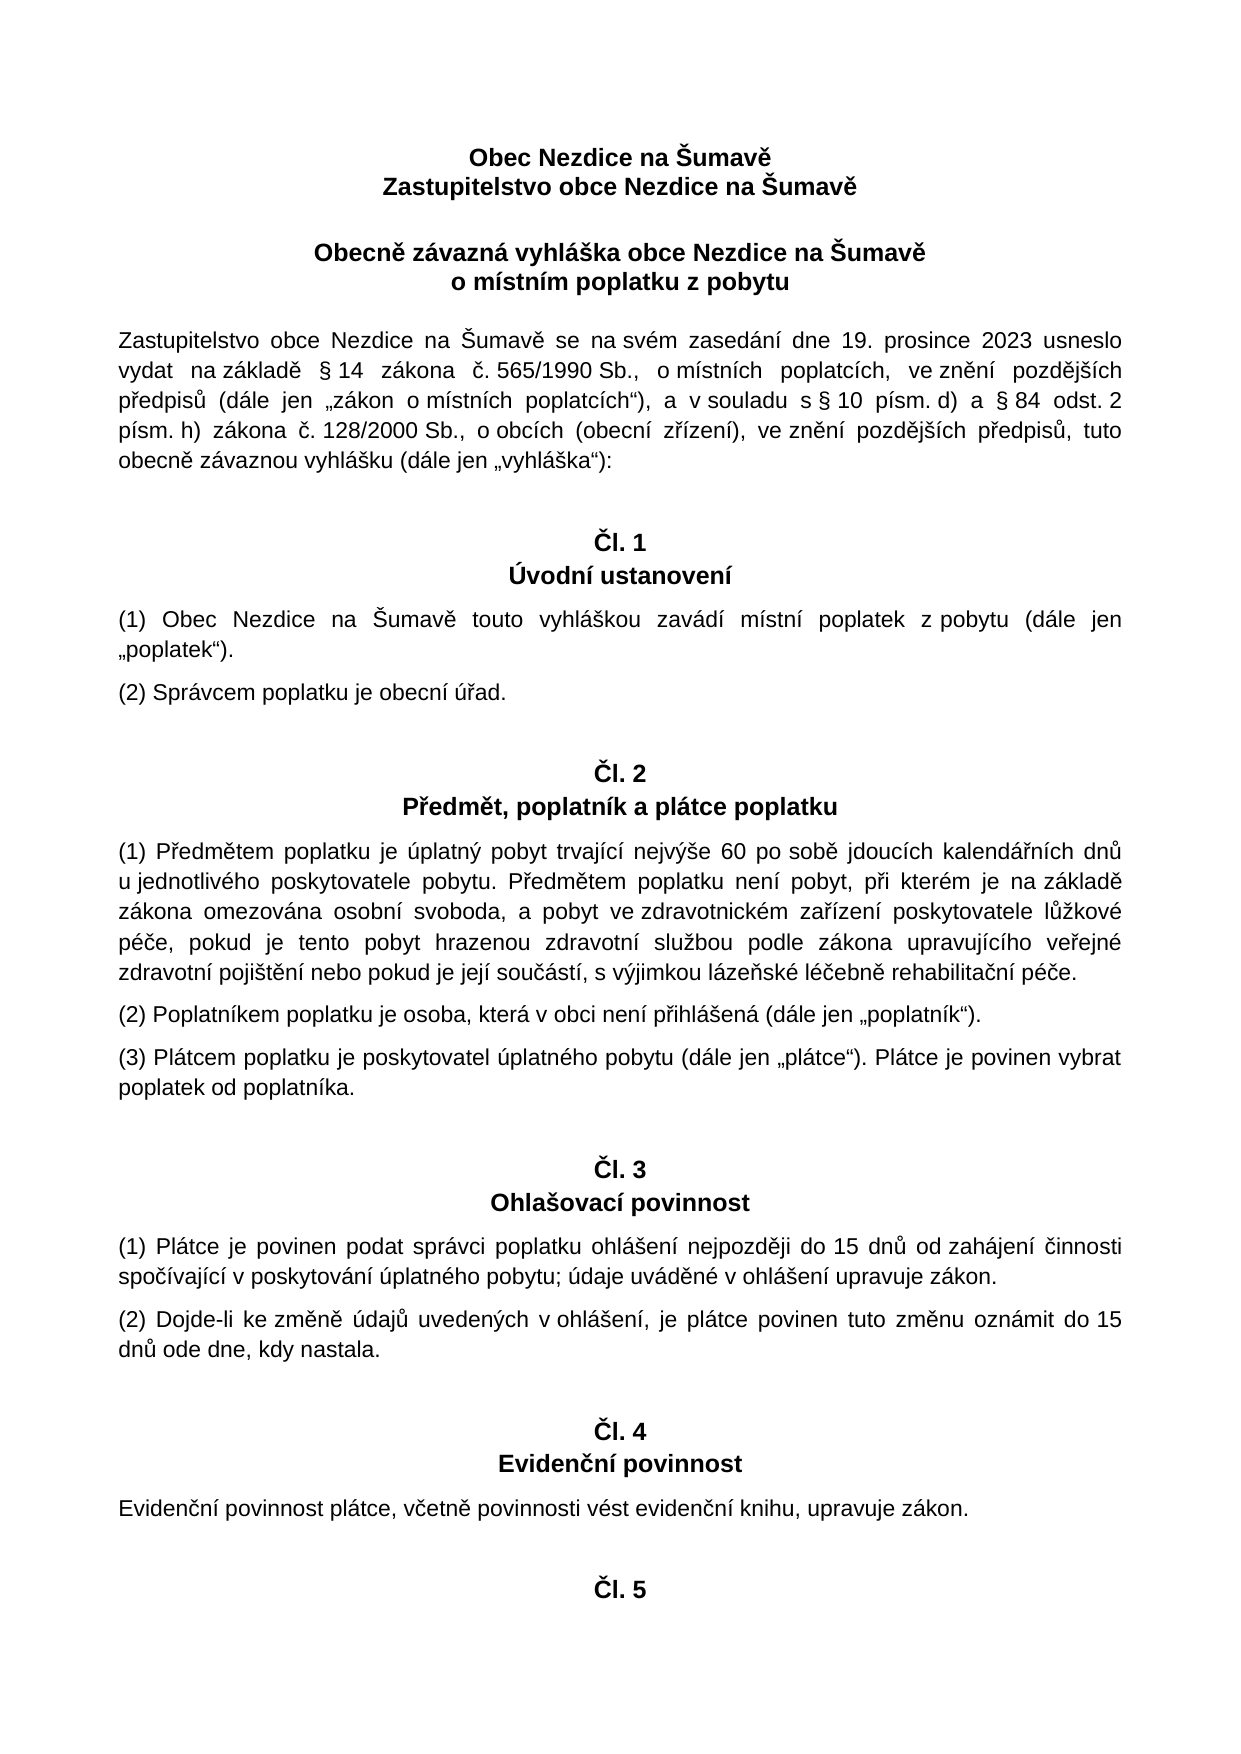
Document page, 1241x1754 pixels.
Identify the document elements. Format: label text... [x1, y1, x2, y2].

text Zastupitelstvo obce Nezdice na Šumavě se na svém zasedání dne 19. prosince 2023 usneslo vydat na základě § 14 zákona č. 565/1990 Sb., o místních poplatcích, ve znění pozdějších předpisů (dále jen „zákon o místních poplatcích“), a v souladu s § 10 písm. d) a § 84 odst. 2 písm. h) zákona č. 128/2000 Sb., o obcích (obecní zřízení), ve znění pozdějších předpisů, tuto obecně závaznou vyhlášku (dále jen „vyhláška“): [118, 327, 1122, 474]
text Evidenční povinnost plátce, včetně povinnosti vést evidenční knihu, upravuje zákon. [118, 1495, 1122, 1521]
text Čl. 5 [118, 1575, 1122, 1604]
text Čl. 4 Evidenční povinnost [118, 1416, 1122, 1478]
text Čl. 1 Úvodní ustanovení [118, 528, 1122, 589]
text (2) Dojde-li ke změně údajů uvedených v ohlášení, je plátce povinen tuto změnu oznámit do 15 dnů ode dne, kdy nastala. [118, 1306, 1122, 1363]
text Obecně závazná vyhláška obce Nezdice na Šumavě o místním poplatku z pobytu [118, 238, 1122, 295]
text Čl. 3 Ohlašovací povinnost [118, 1154, 1122, 1216]
text (1) Předmětem poplatku je úplatný pobyt trvající nejvýše 60 po sobě jdoucích kalendářních dnů u jednotlivého poskytovatele pobytu. Předmětem poplatku není pobyt, při kterém je na základě zákona omezována osobní svoboda, a pobyt ve zdravotnickém zařízení poskytovatele lůžkové péče, pokud je tento pobyt hrazenou zdravotní službou podle zákona upravujícího veřejné zdravotní pojištění nebo pokud je její součástí, s výjimkou lázeňské léčebně rehabilitační péče. [118, 838, 1122, 985]
text (2) Poplatníkem poplatku je osoba, která v obci není přihlášená (dále jen „poplatník“). [118, 1001, 1122, 1028]
text (1) Plátce je povinen podat správci poplatku ohlášení nejpozději do 15 dnů od zahájení činnosti spočívající v poskytování úplatného pobytu; údaje uváděné v ohlášení upravuje zákon. [118, 1233, 1122, 1290]
text Čl. 2 Předmět, poplatník a plátce poplatku [118, 759, 1122, 821]
text (3) Plátcem poplatku je poskytovatel úplatného pobytu (dále jen „plátce“). Plátce je povinen vybrat poplatek od poplatníka. [118, 1044, 1122, 1101]
text (1) Obec Nezdice na Šumavě touto vyhláškou zavádí místní poplatek z pobytu (dále jen „poplatek“). [118, 606, 1122, 663]
text Obec Nezdice na Šumavě Zastupitelstvo obce Nezdice na Šumavě [118, 143, 1122, 201]
text (2) Správcem poplatku je obecní úřad. [118, 679, 1122, 706]
